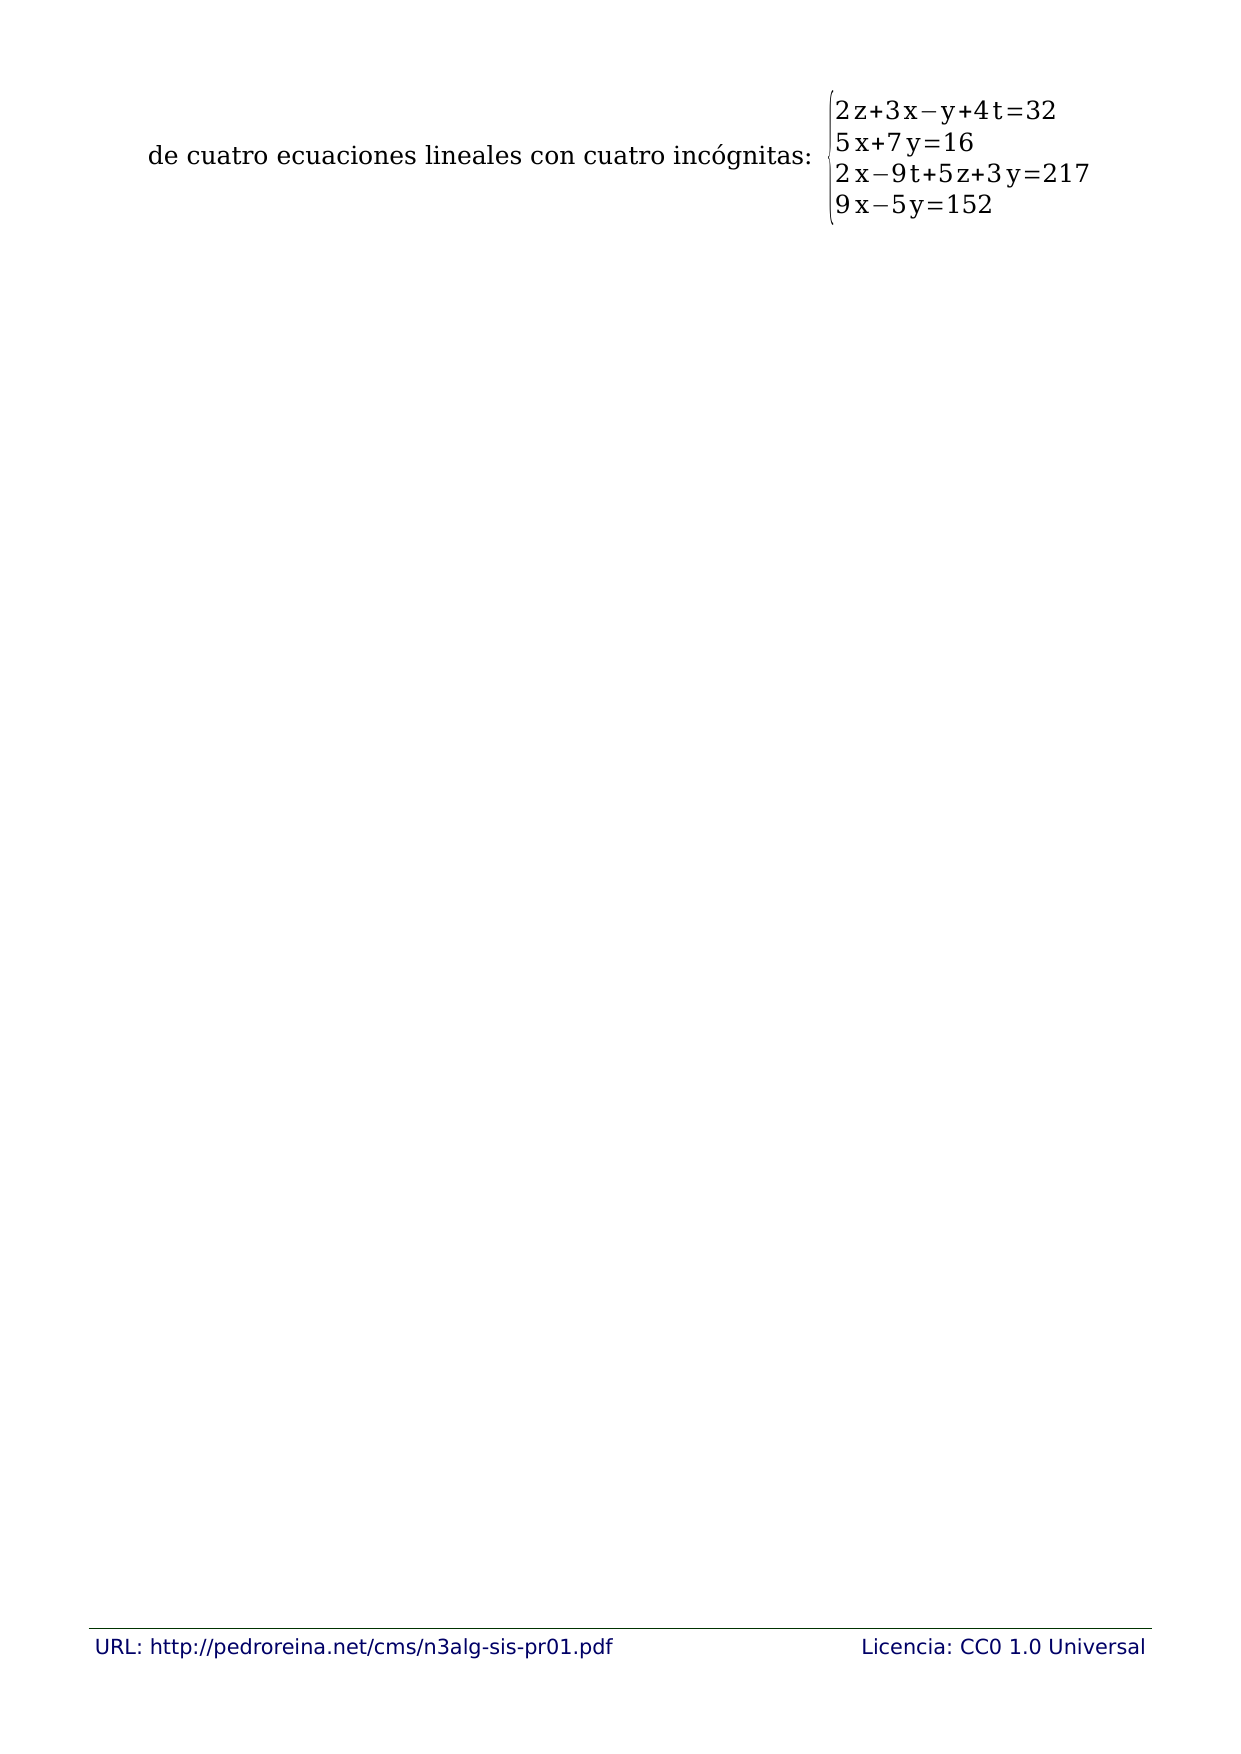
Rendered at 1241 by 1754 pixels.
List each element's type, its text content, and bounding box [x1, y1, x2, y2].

list Averigua el valor de las incógnitas «x», «y», «z» y «t» en el siguiente sistema de cuatro ecuaciones lineales con cuatro incógnitas: [88, 88, 1152, 226]
